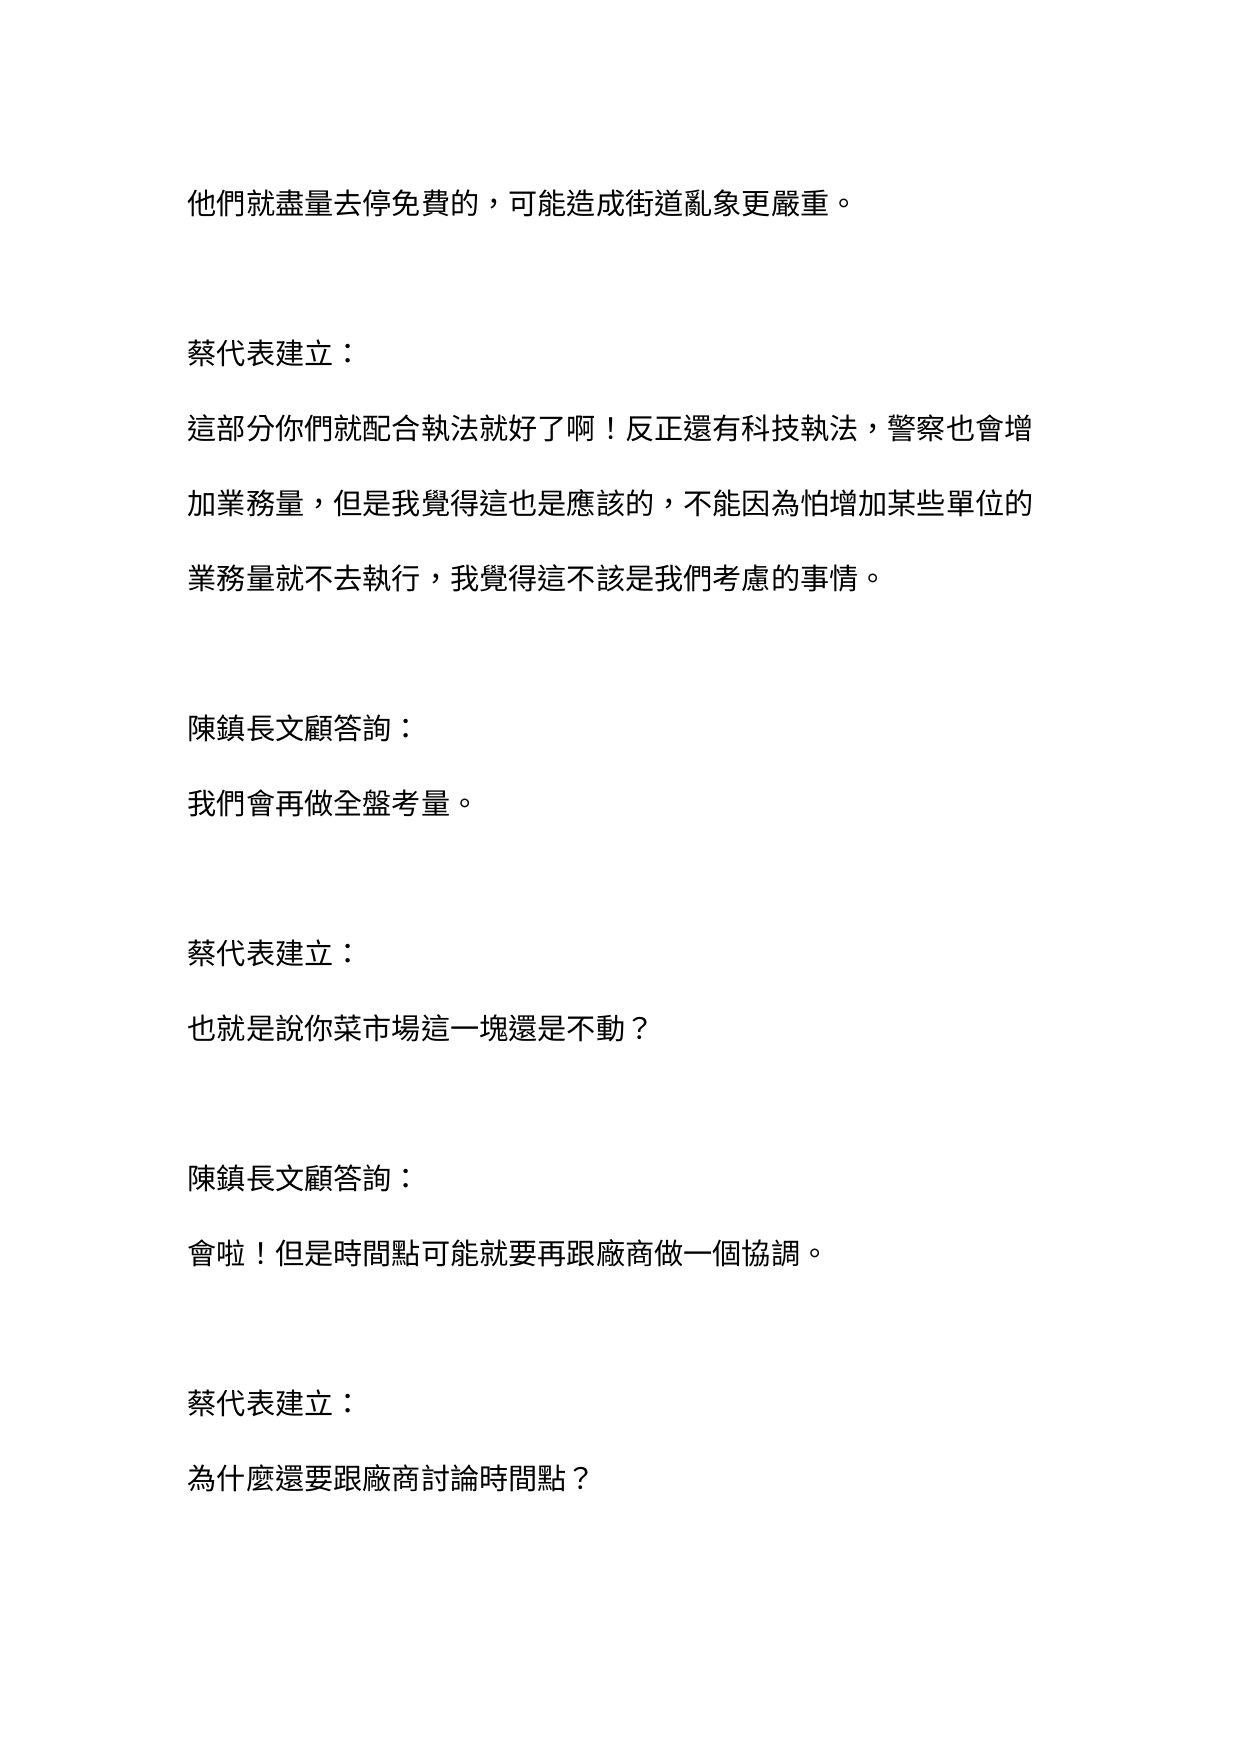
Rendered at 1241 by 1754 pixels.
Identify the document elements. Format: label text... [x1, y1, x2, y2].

text 陳鎮長文顧答詢： [187, 1139, 1053, 1214]
text 我們會再做全盤考量。 [187, 764, 1053, 839]
text 蔡代表建立： [187, 914, 1053, 989]
text 陳鎮長文顧答詢： [187, 689, 1053, 764]
text 蔡代表建立： [187, 314, 1053, 389]
text 會啦！但是時間點可能就要再跟廠商做一個協調。 [187, 1214, 1053, 1289]
text 蔡代表建立： [187, 1364, 1053, 1439]
text 為什麼還要跟廠商討論時間點？ [187, 1439, 1053, 1514]
text 他們就盡量去停免費的，可能造成街道亂象更嚴重。 [187, 164, 1053, 239]
text 也就是說你菜市場這一塊還是不動？ [187, 989, 1053, 1064]
text 這部分你們就配合執法就好了啊！反正還有科技執法，警察也會增加業務量，但是我覺得這也是應該的，不能因為怕增加某些單位的業務量就不去執行，我覺得這不該是我們考慮的事情。 [187, 389, 1053, 614]
